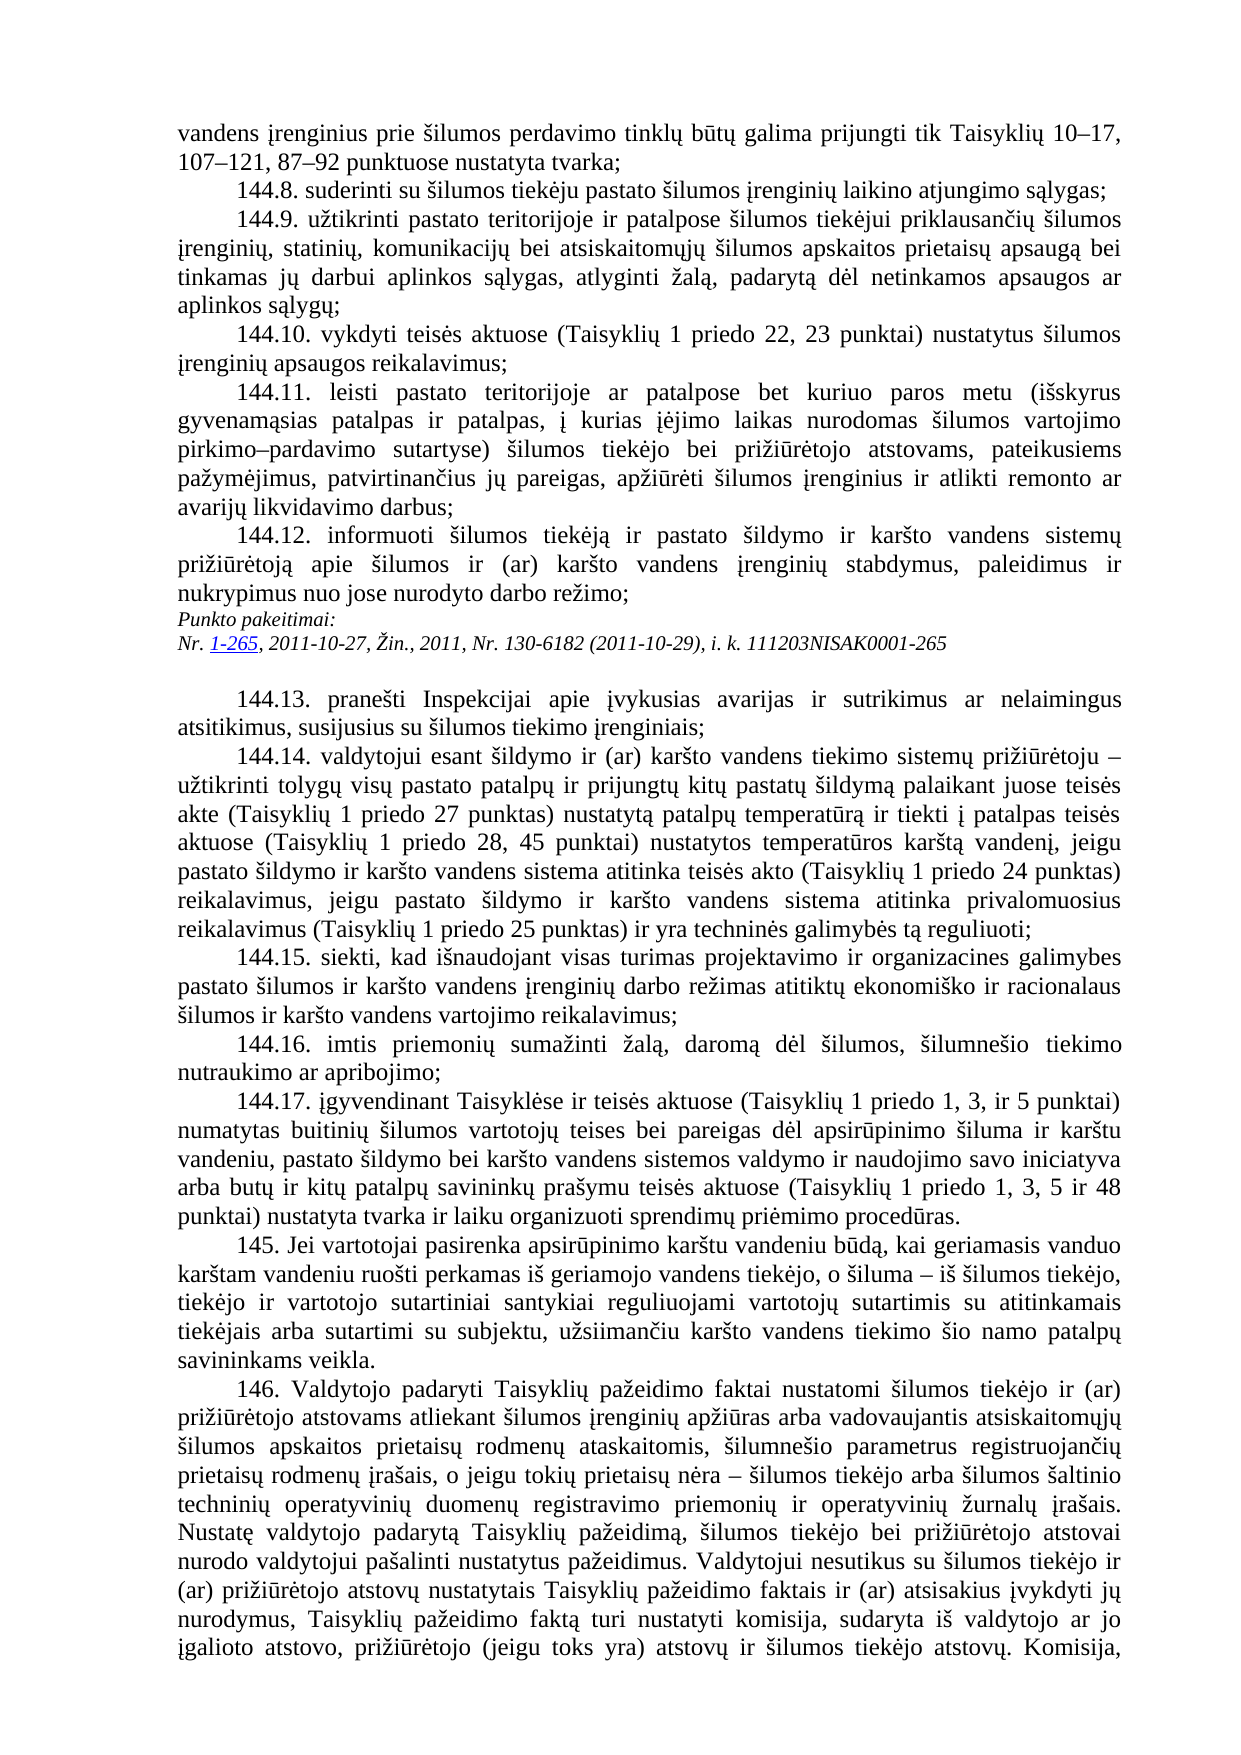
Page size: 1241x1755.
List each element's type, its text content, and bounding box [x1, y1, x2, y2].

text 144.10. vykdyti teisės aktuose (Taisyklių 1 priedo 22, 23 punktai) nustatytus šilumos įrenginių apsaugos reikalavimus; [177, 319, 1122, 377]
text 146. Valdytojo padaryti Taisyklių pažeidimo faktai nustatomi šilumos tiekėjo ir (ar) prižiūrėtojo atstovams atliekant šilumos įrenginių apžiūras arba vadovaujantis atsiskaitomųjų šilumos apskaitos prietaisų rodmenų ataskaitomis, šilumnešio parametrus registruojančių prietaisų rodmenų įrašais, o jeigu tokių prietaisų nėra – šilumos tiekėjo arba šilumos šaltinio techninių operatyvinių duomenų registravimo priemonių ir operatyvinių žurnalų įrašais. Nustatę valdytojo padarytą Taisyklių pažeidimą, šilumos tiekėjo bei prižiūrėtojo atstovai nurodo valdytojui pašalinti nustatytus pažeidimus. Valdytojui nesutikus su šilumos tiekėjo ir (ar) prižiūrėtojo atstovų nustatytais Taisyklių pažeidimo faktais ir (ar) atsisakius įvykdyti jų nurodymus, Taisyklių pažeidimo faktą turi nustatyti komisija, sudaryta iš valdytojo ar jo įgalioto atstovo, prižiūrėtojo (jeigu toks yra) atstovų ir šilumos tiekėjo atstovų. Komisija, [177, 1374, 1122, 1661]
text 144.12. informuoti šilumos tiekėją ir pastato šildymo ir karšto vandens sistemų prižiūrėtoją apie šilumos ir (ar) karšto vandens įrenginių stabdymus, paleidimus ir nukrypimus nuo jose nurodyto darbo režimo; [177, 521, 1122, 607]
text 144.16. imtis priemonių sumažinti žalą, daromą dėl šilumos, šilumnešio tiekimo nutraukimo ar apribojimo; [177, 1029, 1122, 1086]
text Punkto pakeitimai: [177, 607, 1122, 631]
text 144.14. valdytojui esant šildymo ir (ar) karšto vandens tiekimo sistemų prižiūrėtoju – užtikrinti tolygų visų pastato patalpų ir prijungtų kitų pastatų šildymą palaikant juose teisės akte (Taisyklių 1 priedo 27 punktas) nustatytą patalpų temperatūrą ir tiekti į patalpas teisės aktuose (Taisyklių 1 priedo 28, 45 punktai) nustatytos temperatūros karštą vandenį, jeigu pastato šildymo ir karšto vandens sistema atitinka teisės akto (Taisyklių 1 priedo 24 punktas) reikalavimus, jeigu pastato šildymo ir karšto vandens sistema atitinka privalomuosius reikalavimus (Taisyklių 1 priedo 25 punktas) ir yra techninės galimybės tą reguliuoti; [177, 741, 1122, 942]
text Nr. 1-265, 2011-10-27, Žin., 2011, Nr. 130-6182 (2011-10-29), i. k. 111203NISAK0001-265 [177, 631, 1122, 655]
text 144.15. siekti, kad išnaudojant visas turimas projektavimo ir organizacines galimybes pastato šilumos ir karšto vandens įrenginių darbo režimas atitiktų ekonomiško ir racionalaus šilumos ir karšto vandens vartojimo reikalavimus; [177, 942, 1122, 1029]
text 144.8. suderinti su šilumos tiekėju pastato šilumos įrenginių laikino atjungimo sąlygas; [177, 176, 1122, 204]
text 144.11. leisti pastato teritorijoje ar patalpose bet kuriuo paros metu (išskyrus gyvenamąsias patalpas ir patalpas, į kurias įėjimo laikas nurodomas šilumos vartojimo pirkimo–pardavimo sutartyse) šilumos tiekėjo bei prižiūrėtojo atstovams, pateikusiems pažymėjimus, patvirtinančius jų pareigas, apžiūrėti šilumos įrenginius ir atlikti remonto ar avarijų likvidavimo darbus; [177, 377, 1122, 521]
text 144.9. užtikrinti pastato teritorijoje ir patalpose šilumos tiekėjui priklausančių šilumos įrenginių, statinių, komunikacijų bei atsiskaitomųjų šilumos apskaitos prietaisų apsaugą bei tinkamas jų darbui aplinkos sąlygas, atlyginti žalą, padarytą dėl netinkamos apsaugos ar aplinkos sąlygų; [177, 204, 1122, 319]
text 145. Jei vartotojai pasirenka apsirūpinimo karštu vandeniu būdą, kai geriamasis vanduo karštam vandeniu ruošti perkamas iš geriamojo vandens tiekėjo, o šiluma – iš šilumos tiekėjo, tiekėjo ir vartotojo sutartiniai santykiai reguliuojami vartotojų sutartimis su atitinkamais tiekėjais arba sutartimi su subjektu, užsiimančiu karšto vandens tiekimo šio namo patalpų savininkams veikla. [177, 1230, 1122, 1374]
text vandens įrenginius prie šilumos perdavimo tinklų būtų galima prijungti tik Taisyklių 10–17, 107–121, 87–92 punktuose nustatyta tvarka; [177, 118, 1122, 176]
text 144.13. pranešti Inspekcijai apie įvykusias avarijas ir sutrikimus ar nelaimingus atsitikimus, susijusius su šilumos tiekimo įrenginiais; [177, 684, 1122, 741]
text 144.17. įgyvendinant Taisyklėse ir teisės aktuose (Taisyklių 1 priedo 1, 3, ir 5 punktai) numatytas buitinių šilumos vartotojų teises bei pareigas dėl apsirūpinimo šiluma ir karštu vandeniu, pastato šildymo bei karšto vandens sistemos valdymo ir naudojimo savo iniciatyva arba butų ir kitų patalpų savininkų prašymu teisės aktuose (Taisyklių 1 priedo 1, 3, 5 ir 48 punktai) nustatyta tvarka ir laiku organizuoti sprendimų priėmimo procedūras. [177, 1086, 1122, 1230]
